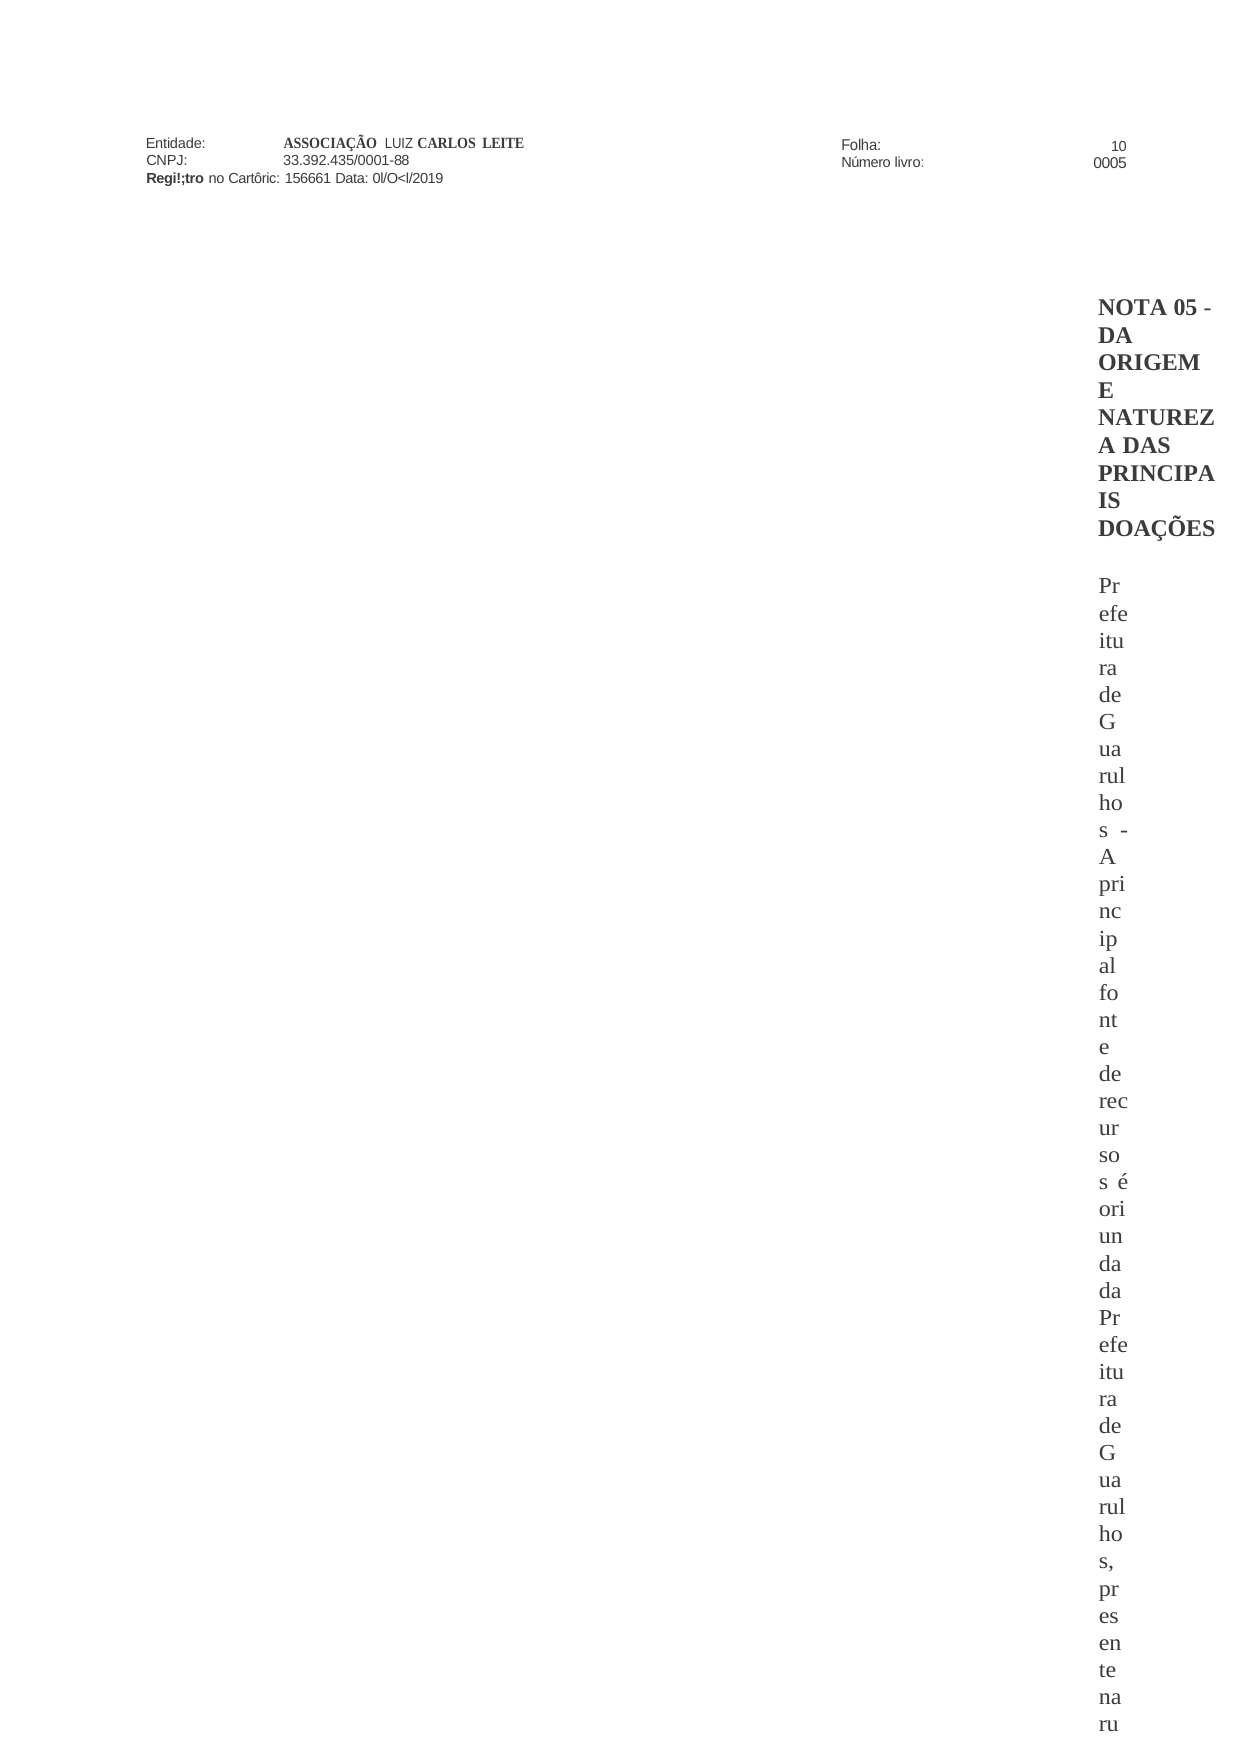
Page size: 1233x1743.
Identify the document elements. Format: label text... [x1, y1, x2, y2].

subtitle NOTA 05 - DA ORIGEM E NATUREZA DAS PRINCIPAIS DOAÇÕES [1098, 293, 1222, 541]
text Prefeitura de Guarulhos - A principal fonte de recursos é oriunda da Prefeitura de Guarulhos, presente na ru [1098, 572, 1128, 1736]
text Folha: [841, 136, 932, 154]
text CNPJ: 33.392.435/0001-88 [146, 152, 528, 169]
text 0005 [1005, 155, 1127, 173]
text Número livro: [841, 154, 932, 171]
text Entidade: ASSOCIAÇÃO LUIZ CARLOS LEITE [146, 134, 528, 152]
text Regi!;tro no Cartôric: 156661 Data: 0l/O<l/2019 [146, 169, 528, 186]
text 10 [1005, 138, 1127, 155]
